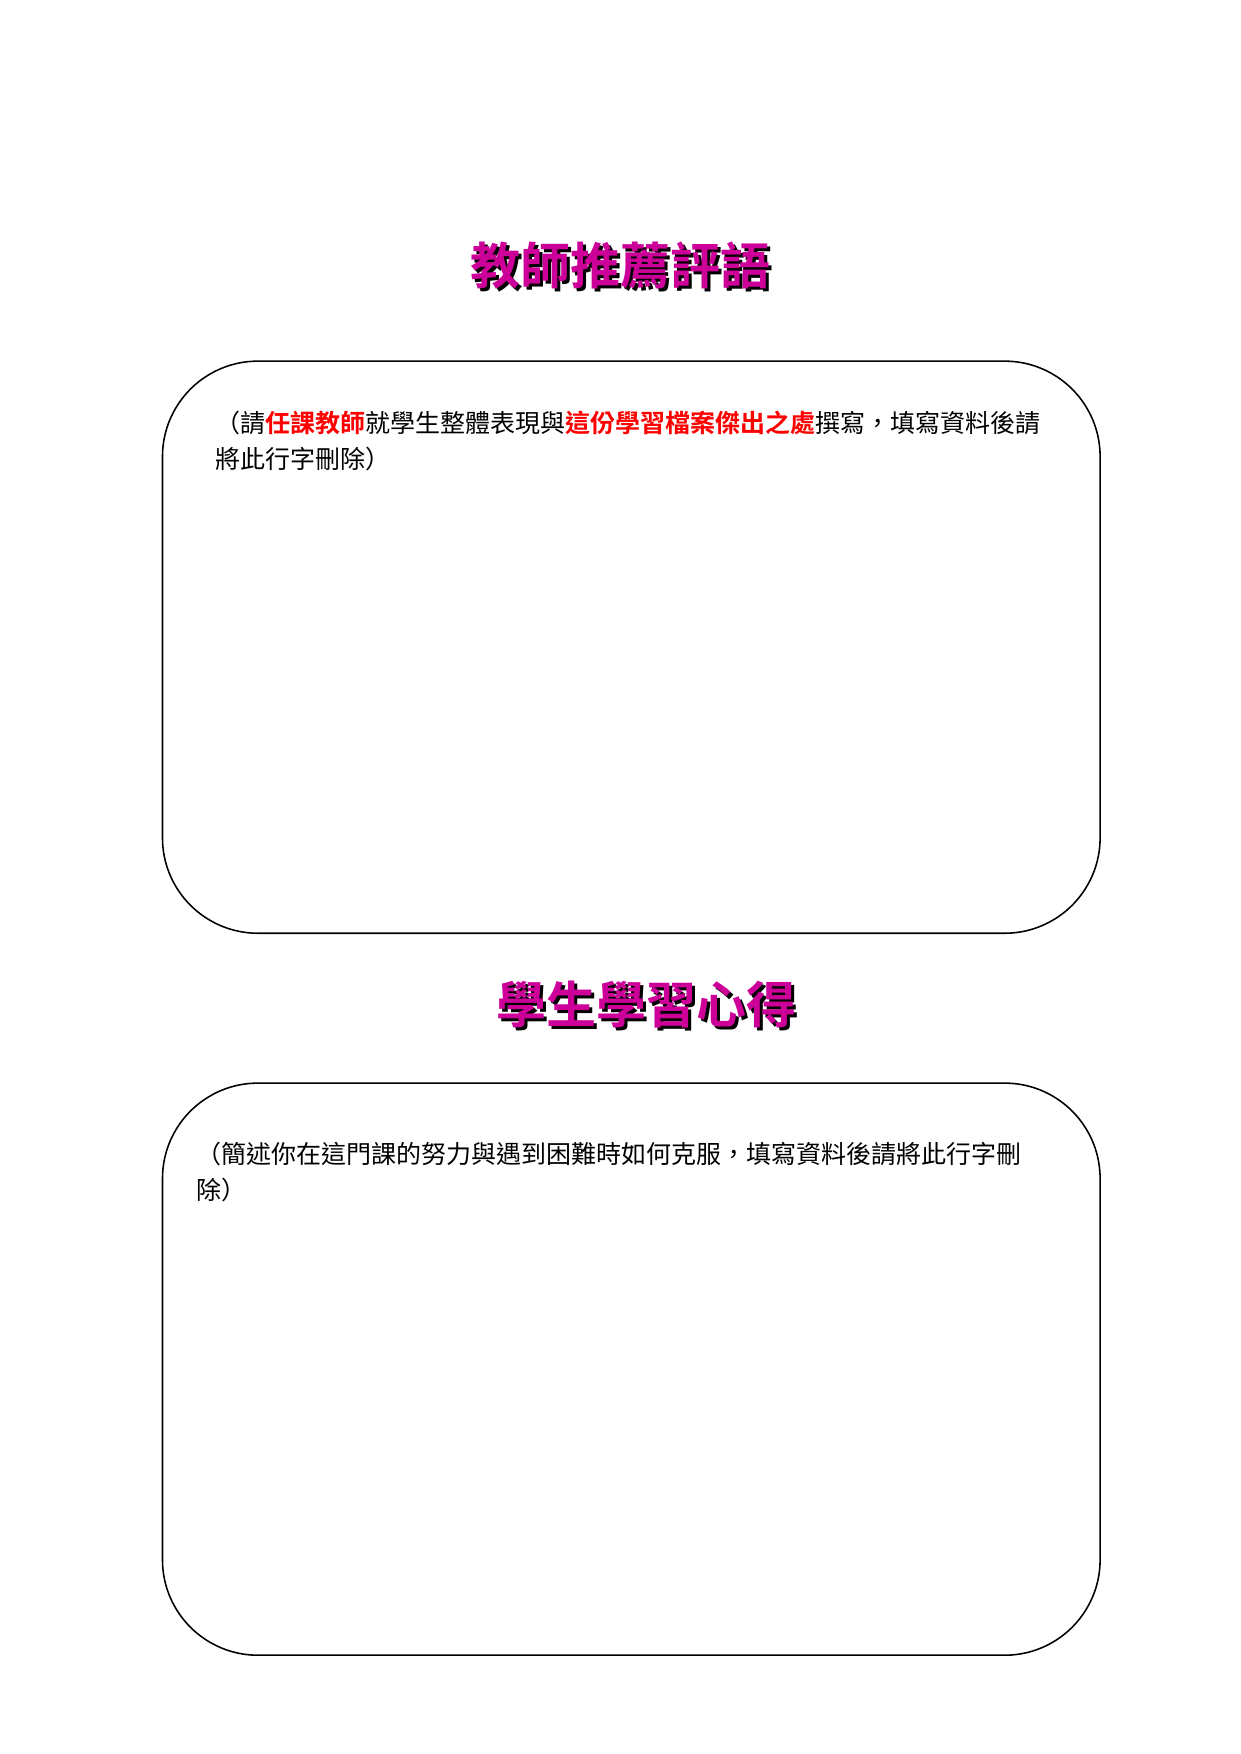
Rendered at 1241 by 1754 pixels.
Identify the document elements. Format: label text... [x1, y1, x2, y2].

text 學生學習心得 [496, 966, 841, 1038]
text （請任課教師就學生整體表現與這份學習檔案傑出之處撰寫，填寫資料後請將此行字刪除） [215, 403, 1047, 476]
text （簡述你在這門課的努力與遇到困難時如何克服，填寫資料後請將此行字刪除） [196, 1134, 1047, 1207]
text 教師推薦評語 [125, 189, 1115, 314]
